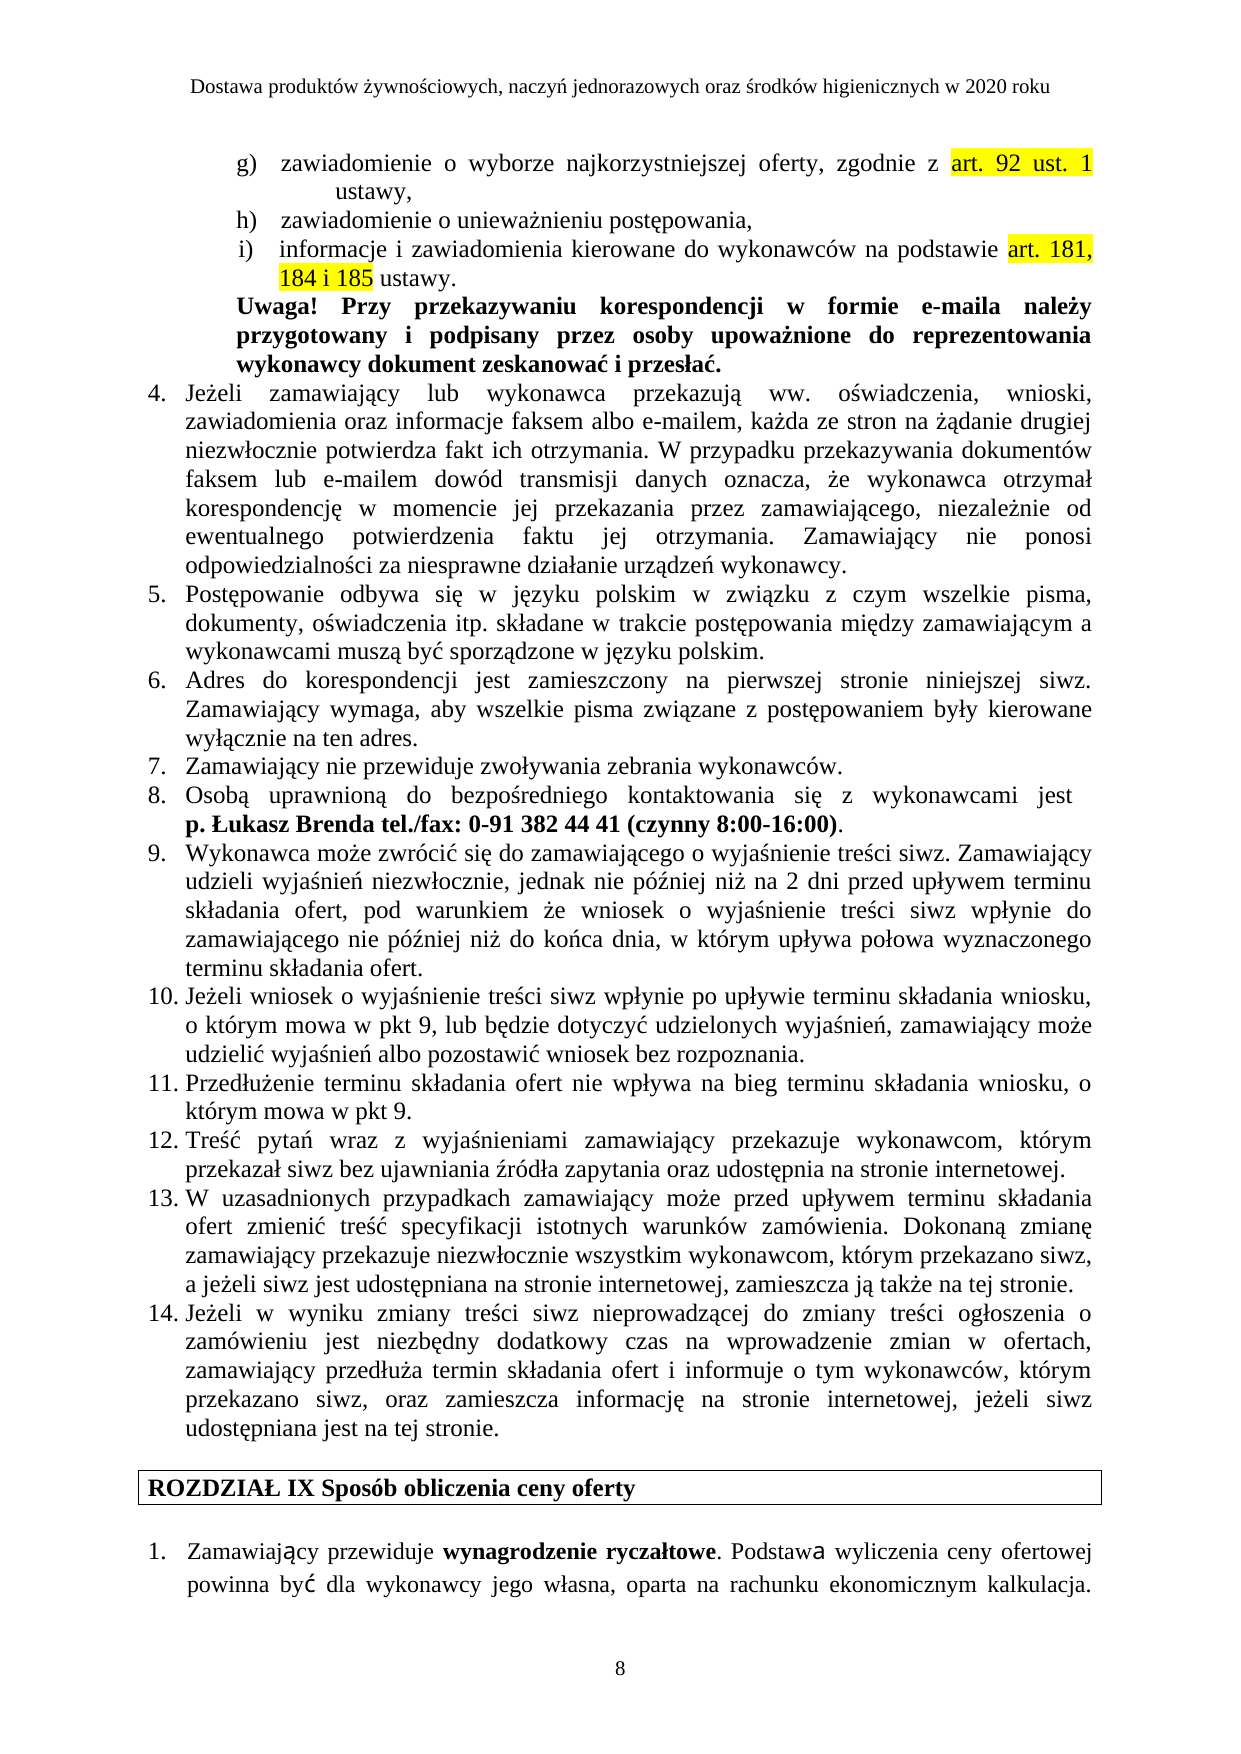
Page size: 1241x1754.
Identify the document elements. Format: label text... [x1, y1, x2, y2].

list Wykonawca może zwrócić się do zamawiającego o wyjaśnienie treści siwz. Zamawiający udzieli wyjaśnień niezwłocznie, jednak nie później niż na 2 dni przed upływem terminu składania ofert, pod warunkiem że wniosek o wyjaśnienie treści siwz wpłynie do zamawiającego nie później niż do końca dnia, w którym upływa połowa wyznaczonego terminu składania ofert. [148, 838, 1093, 981]
list zawiadomienie o unieważnieniu postępowania, [236, 205, 1093, 234]
text 1. Zamawiający przewiduje wynagrodzenie ryczałtowe. Podstawa wyliczenia ceny ofertowej powinna być dla wykonawcy jego własna, oparta na rachunku ekonomicznym kalkulacja. [148, 1534, 1093, 1599]
text Uwaga! Przy przekazywaniu korespondencji w formie e-maila należy przygotowany i podpisany przez osoby upoważnione do reprezentowania wykonawcy dokument zeskanować i przesłać. [236, 291, 1093, 378]
list Jeżeli zamawiający lub wykonawca przekazują ww. oświadczenia, wnioski, zawiadomienia oraz informacje faksem albo e-mailem, każda ze stron na żądanie drugiej niezwłocznie potwierdza fakt ich otrzymania. W przypadku przekazywania dokumentów faksem lub e-mailem dowód transmisji danych oznacza, że wykonawca otrzymał korespondencję w momencie jej przekazania przez zamawiającego, niezależnie od ewentualnego potwierdzenia faktu jej otrzymania. Zamawiający nie ponosi odpowiedzialności za niesprawne działanie urządzeń wykonawcy. [148, 378, 1093, 579]
list Jeżeli wniosek o wyjaśnienie treści siwz wpłynie po upływie terminu składania wniosku, o którym mowa w pkt 9, lub będzie dotyczyć udzielonych wyjaśnień, zamawiający może udzielić wyjaśnień albo pozostawić wniosek bez rozpoznania. [148, 981, 1093, 1068]
list Jeżeli w wyniku zmiany treści siwz nieprowadzącej do zmiany treści ogłoszenia o zamówieniu jest niezbędny dodatkowy czas na wprowadzenie zmian w ofertach, zamawiający przedłuża termin składania ofert i informuje o tym wykonawców, którym przekazano siwz, oraz zamieszcza informację na stronie internetowej, jeżeli siwz udostępniana jest na tej stronie. [148, 1298, 1093, 1441]
list Przedłużenie terminu składania ofert nie wpływa na bieg terminu składania wniosku, o którym mowa w pkt 9. [148, 1068, 1093, 1125]
subtitle ROZDZIAŁ IX Sposób obliczenia ceny oferty [139, 1471, 1101, 1504]
list Adres do korespondencji jest zamieszczony na pierwszej stronie niniejszej siwz. Zamawiający wymaga, aby wszelkie pisma związane z postępowaniem były kierowane wyłącznie na ten adres. [148, 665, 1093, 751]
list W uzasadnionych przypadkach zamawiający może przed upływem terminu składania ofert zmienić treść specyfikacji istotnych warunków zamówienia. Dokonaną zmianę zamawiający przekazuje niezwłocznie wszystkim wykonawcom, którym przekazano siwz, a jeżeli siwz jest udostępniana na stronie internetowej, zamieszcza ją także na tej stronie. [148, 1183, 1093, 1298]
list zawiadomienie o wyborze najkorzystniejszej oferty, zgodnie z art. 92 ust. 1 ustawy, [236, 148, 1093, 205]
list Treść pytań wraz z wyjaśnieniami zamawiający przekazuje wykonawcom, którym przekazał siwz bez ujawniania źródła zapytania oraz udostępnia na stronie internetowej. [148, 1125, 1093, 1183]
list Zamawiający nie przewiduje zwoływania zebrania wykonawców. [148, 751, 1093, 780]
list Osobą uprawnioną do bezpośredniego kontaktowania się z wykonawcami jest p. Łukasz Brenda tel./fax: 0-91 382 44 41 (czynny 8:00-16:00). [148, 780, 1093, 838]
list informacje i zawiadomienia kierowane do wykonawców na podstawie art. 181, 184 i 185 ustawy. [238, 234, 1093, 291]
list Postępowanie odbywa się w języku polskim w związku z czym wszelkie pisma, dokumenty, oświadczenia itp. składane w trakcie postępowania między zamawiającym a wykonawcami muszą być sporządzone w języku polskim. [148, 579, 1093, 665]
